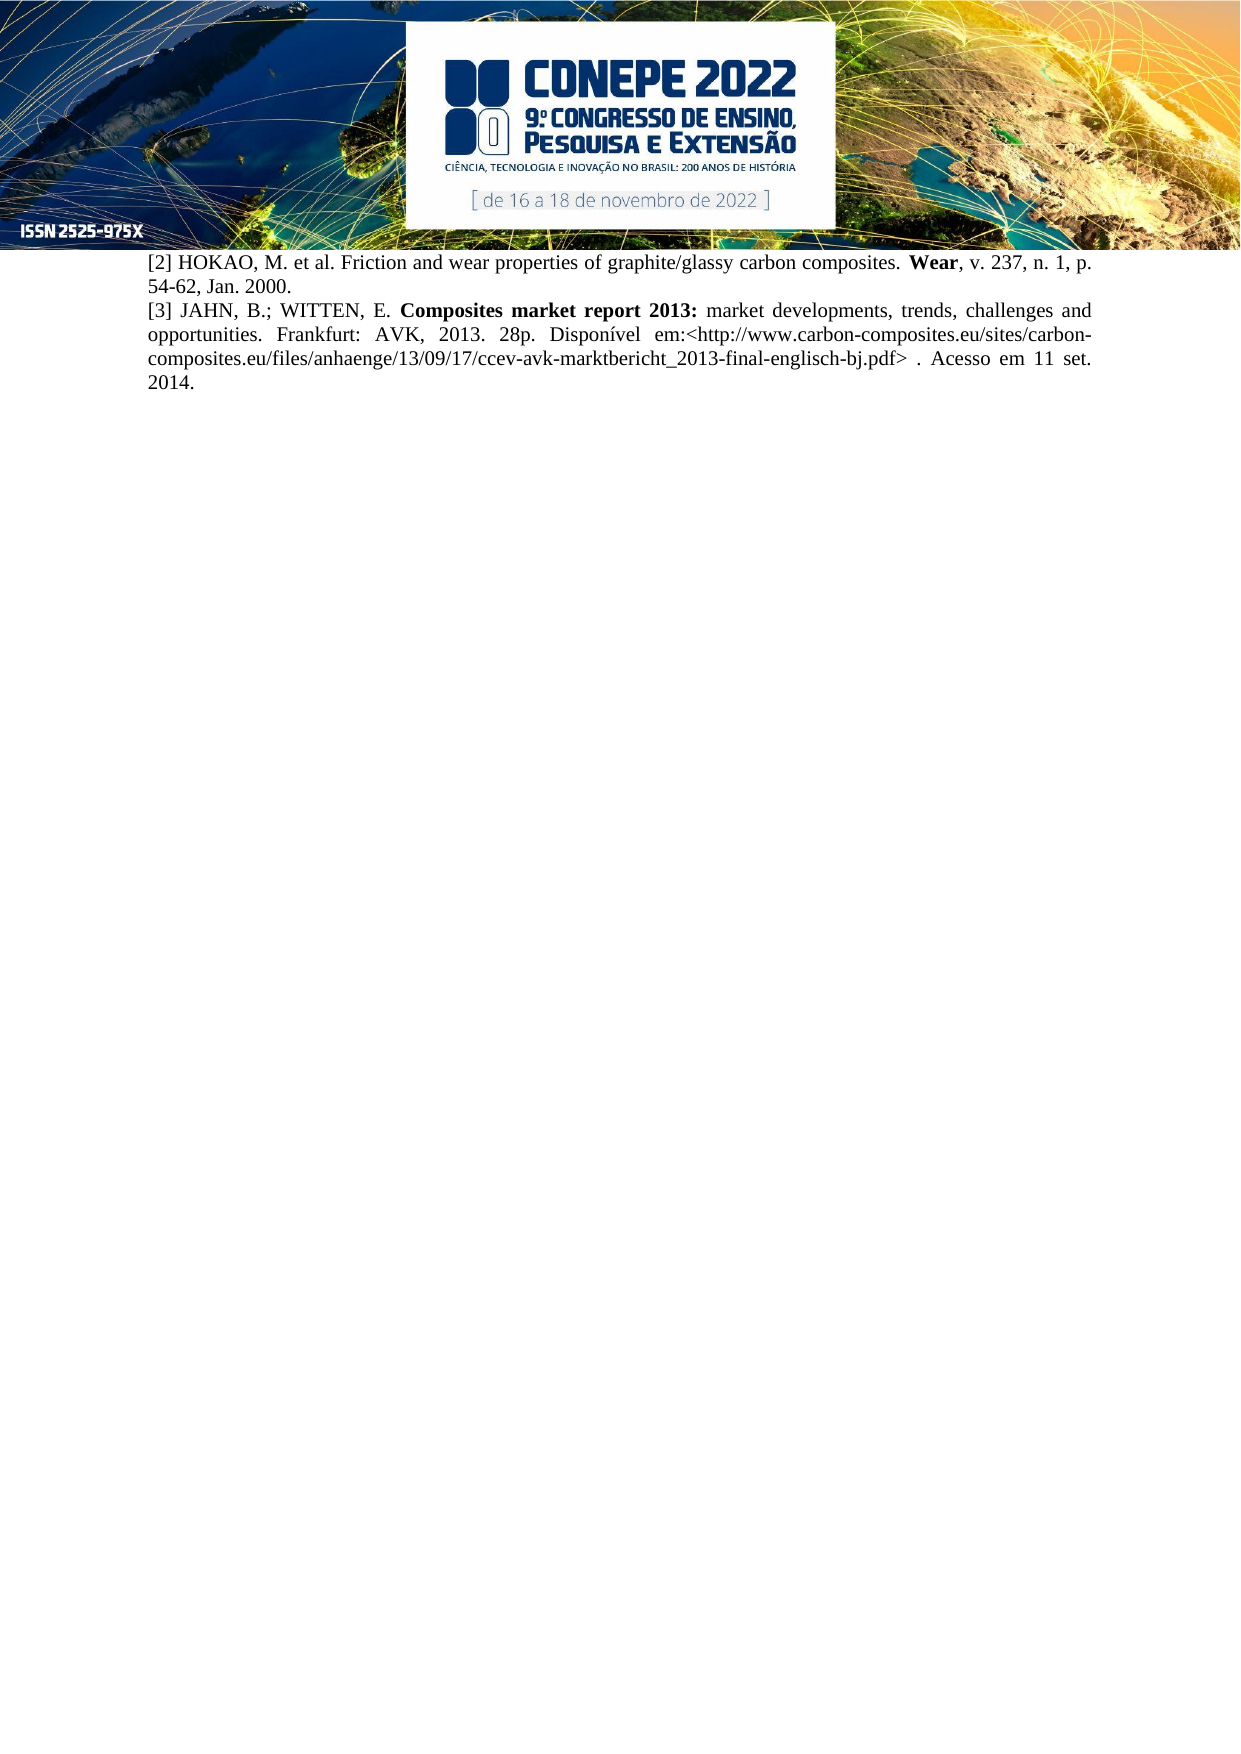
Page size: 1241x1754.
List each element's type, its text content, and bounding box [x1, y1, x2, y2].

text [3] JAHN, B.; WITTEN, E. Composites market report 2013: market developments, trends, challenges and opportunities. Frankfurt: AVK, 2013. 28p. Disponível em:<http://www.carbon-composites.eu/sites/carbon-composites.eu/files/anhaenge/13/09/17/ccev-avk-marktbericht_2013-final-englisch-bj.pdf> . Acesso em 11 set. 2014. [148, 298, 1092, 394]
text [2] HOKAO, M. et al. Friction and wear properties of graphite/glassy carbon composites. Wear, v. 237, n. 1, p. 54-62, Jan. 2000. [148, 148, 1092, 298]
picture [0, 0, 1241, 250]
